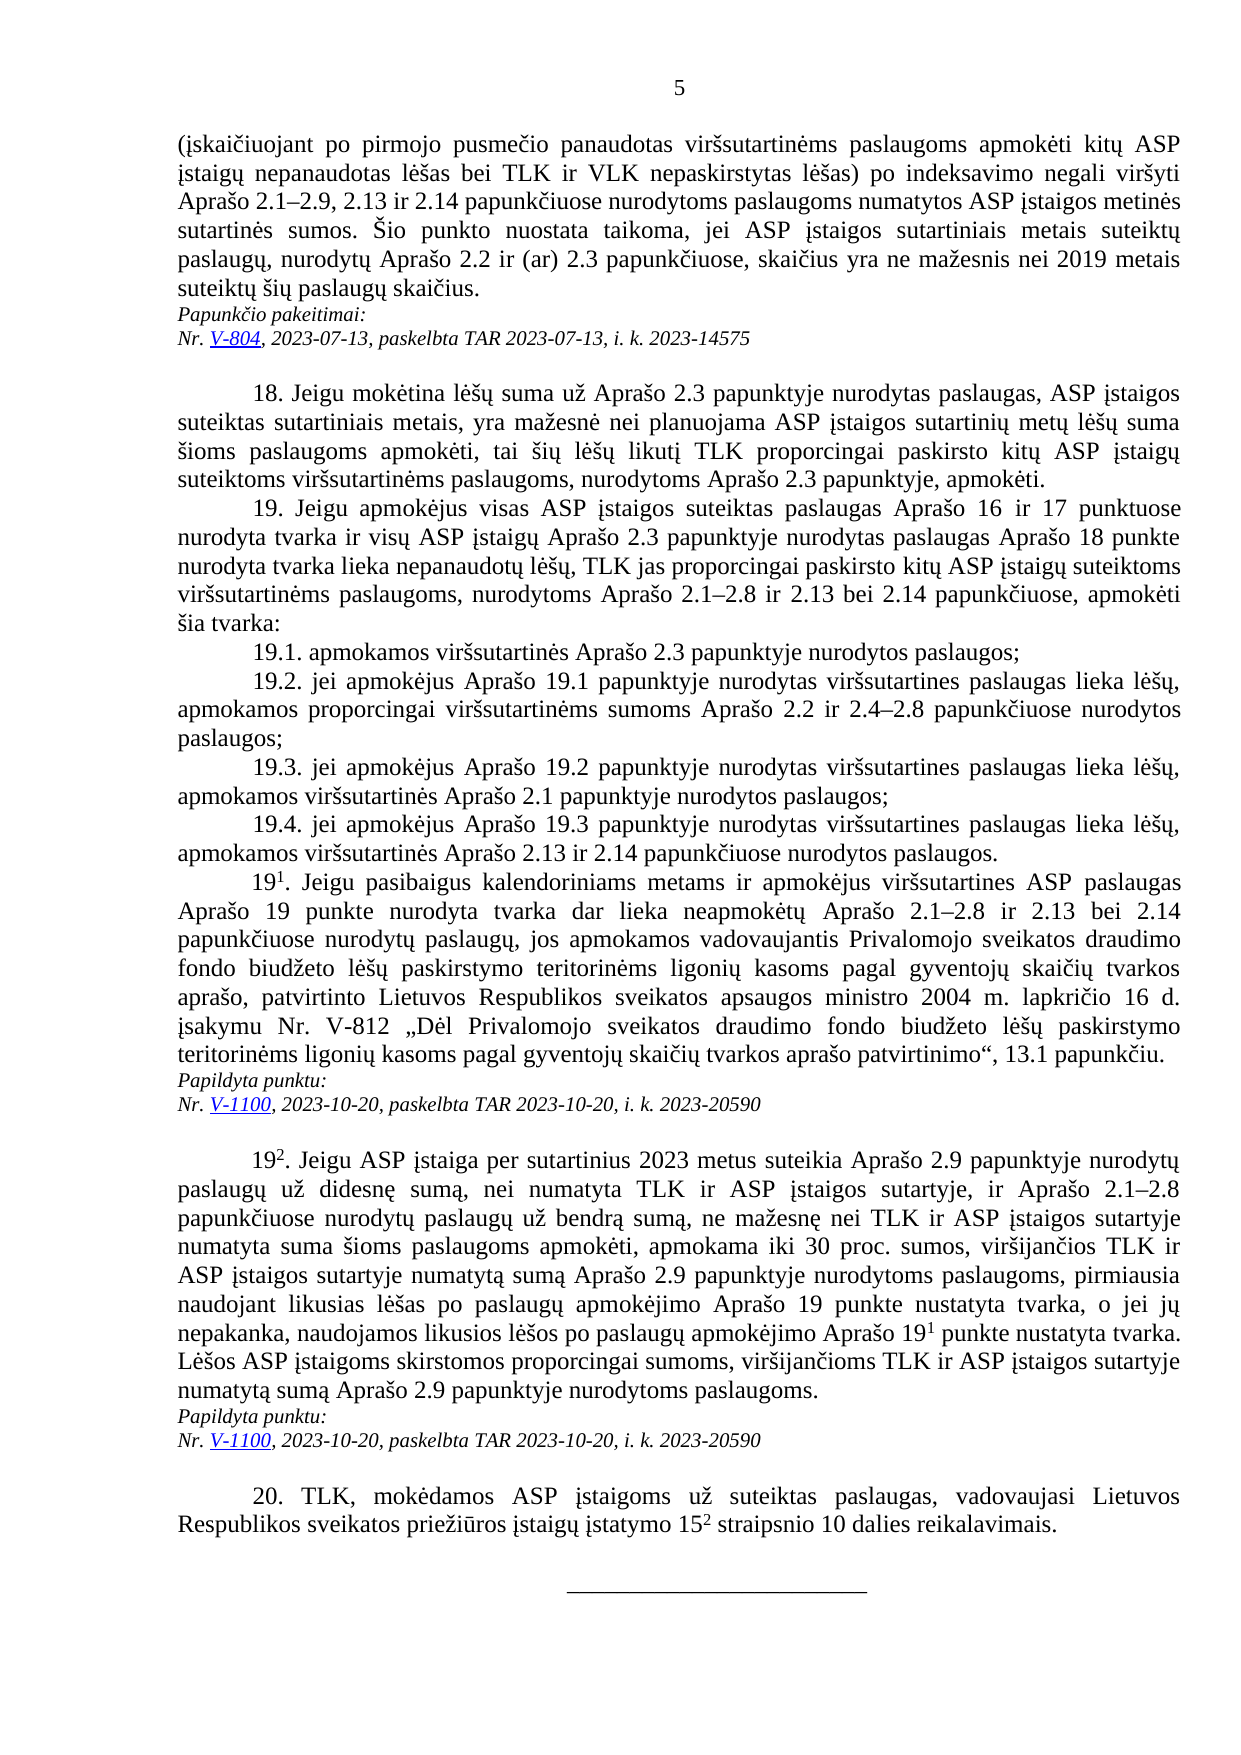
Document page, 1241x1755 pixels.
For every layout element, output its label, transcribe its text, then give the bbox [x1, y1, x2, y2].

text 19. Jeigu apmokėjus visas ASP įstaigos suteiktas paslaugas Aprašo 16 ir 17 punktuose nurodyta tvarka ir visų ASP įstaigų Aprašo 2.3 papunktyje nurodytas paslaugas Aprašo 18 punkte nurodyta tvarka lieka nepanaudotų lėšų, TLK jas proporcingai paskirsto kitų ASP įstaigų suteiktoms viršsutartinėms paslaugoms, nurodytoms Aprašo 2.1–2.8 ir 2.13 bei 2.14 papunkčiuose, apmokėti šia tvarka: [177, 493, 1181, 637]
text 19.1. apmokamos viršsutartinės Aprašo 2.3 papunktyje nurodytos paslaugos; [177, 637, 1181, 666]
text 192. Jeigu ASP įstaiga per sutartinius 2023 metus suteikia Aprašo 2.9 papunktyje nurodytų paslaugų už didesnę sumą, nei numatyta TLK ir ASP įstaigos sutartyje, ir Aprašo 2.1–2.8 papunkčiuose nurodytų paslaugų už bendrą sumą, ne mažesnę nei TLK ir ASP įstaigos sutartyje numatyta suma šioms paslaugoms apmokėti, apmokama iki 30 proc. sumos, viršijančios TLK ir ASP įstaigos sutartyje numatytą sumą Aprašo 2.9 papunktyje nurodytoms paslaugoms, pirmiausia naudojant likusias lėšas po paslaugų apmokėjimo Aprašo 19 punkte nustatyta tvarka, o jei jų nepakanka, naudojamos likusios lėšos po paslaugų apmokėjimo Aprašo 191 punkte nustatyta tvarka. Lėšos ASP įstaigoms skirstomos proporcingai sumoms, viršijančioms TLK ir ASP įstaigos sutartyje numatytą sumą Aprašo 2.9 papunktyje nurodytoms paslaugoms. [177, 1145, 1181, 1404]
text Nr. V-1100, 2023-10-20, paskelbta TAR 2023-10-20, i. k. 2023-20590 [177, 1428, 1181, 1452]
text 19.2. jei apmokėjus Aprašo 19.1 papunktyje nurodytas viršsutartines paslaugas lieka lėšų, apmokamos proporcingai viršsutartinėms sumoms Aprašo 2.2 ir 2.4–2.8 papunkčiuose nurodytos paslaugos; [177, 666, 1181, 752]
text Papildyta punktu: [177, 1404, 1181, 1428]
text 20. TLK, mokėdamos ASP įstaigoms už suteiktas paslaugas, vadovaujasi Lietuvos Respublikos sveikatos priežiūros įstaigų įstatymo 152 straipsnio 10 dalies reikalavimais. [177, 1481, 1181, 1538]
text Nr. V-804, 2023-07-13, paskelbta TAR 2023-07-13, i. k. 2023-14575 [177, 326, 1181, 349]
text 19.4. jei apmokėjus Aprašo 19.3 papunktyje nurodytas viršsutartines paslaugas lieka lėšų, apmokamos viršsutartinės Aprašo 2.13 ir 2.14 papunkčiuose nurodytos paslaugos. [177, 809, 1181, 867]
text 19.3. jei apmokėjus Aprašo 19.2 papunktyje nurodytas viršsutartines paslaugas lieka lėšų, apmokamos viršsutartinės Aprašo 2.1 papunktyje nurodytos paslaugos; [177, 752, 1181, 809]
text ________________________ [177, 1567, 1181, 1596]
text Papildyta punktu: [177, 1068, 1181, 1092]
text 191. Jeigu pasibaigus kalendoriniams metams ir apmokėjus viršsutartines ASP paslaugas Aprašo 19 punkte nurodyta tvarka dar lieka neapmokėtų Aprašo 2.1–2.8 ir 2.13 bei 2.14 papunkčiuose nurodytų paslaugų, jos apmokamos vadovaujantis Privalomojo sveikatos draudimo fondo biudžeto lėšų paskirstymo teritorinėms ligonių kasoms pagal gyventojų skaičių tvarkos aprašo, patvirtinto Lietuvos Respublikos sveikatos apsaugos ministro 2004 m. lapkričio 16 d. įsakymu Nr. V-812 „Dėl Privalomojo sveikatos draudimo fondo biudžeto lėšų paskirstymo teritorinėms ligonių kasoms pagal gyventojų skaičių tvarkos aprašo patvirtinimo“, 13.1 papunkčiu. [177, 867, 1181, 1068]
text Papunkčio pakeitimai: [177, 301, 1181, 326]
text (įskaičiuojant po pirmojo pusmečio panaudotas viršsutartinėms paslaugoms apmokėti kitų ASP įstaigų nepanaudotas lėšas bei TLK ir VLK nepaskirstytas lėšas) po indeksavimo negali viršyti Aprašo 2.1–2.9, 2.13 ir 2.14 papunkčiuose nurodytoms paslaugoms numatytos ASP įstaigos metinės sutartinės sumos. Šio punkto nuostata taikoma, jei ASP įstaigos sutartiniais metais suteiktų paslaugų, nurodytų Aprašo 2.2 ir (ar) 2.3 papunkčiuose, skaičius yra ne mažesnis nei 2019 metais suteiktų šių paslaugų skaičius. [177, 129, 1181, 301]
text Nr. V-1100, 2023-10-20, paskelbta TAR 2023-10-20, i. k. 2023-20590 [177, 1092, 1181, 1116]
text 18. Jeigu mokėtina lėšų suma už Aprašo 2.3 papunktyje nurodytas paslaugas, ASP įstaigos suteiktas sutartiniais metais, yra mažesnė nei planuojama ASP įstaigos sutartinių metų lėšų suma šioms paslaugoms apmokėti, tai šių lėšų likutį TLK proporcingai paskirsto kitų ASP įstaigų suteiktoms viršsutartinėms paslaugoms, nurodytoms Aprašo 2.3 papunktyje, apmokėti. [177, 378, 1181, 493]
